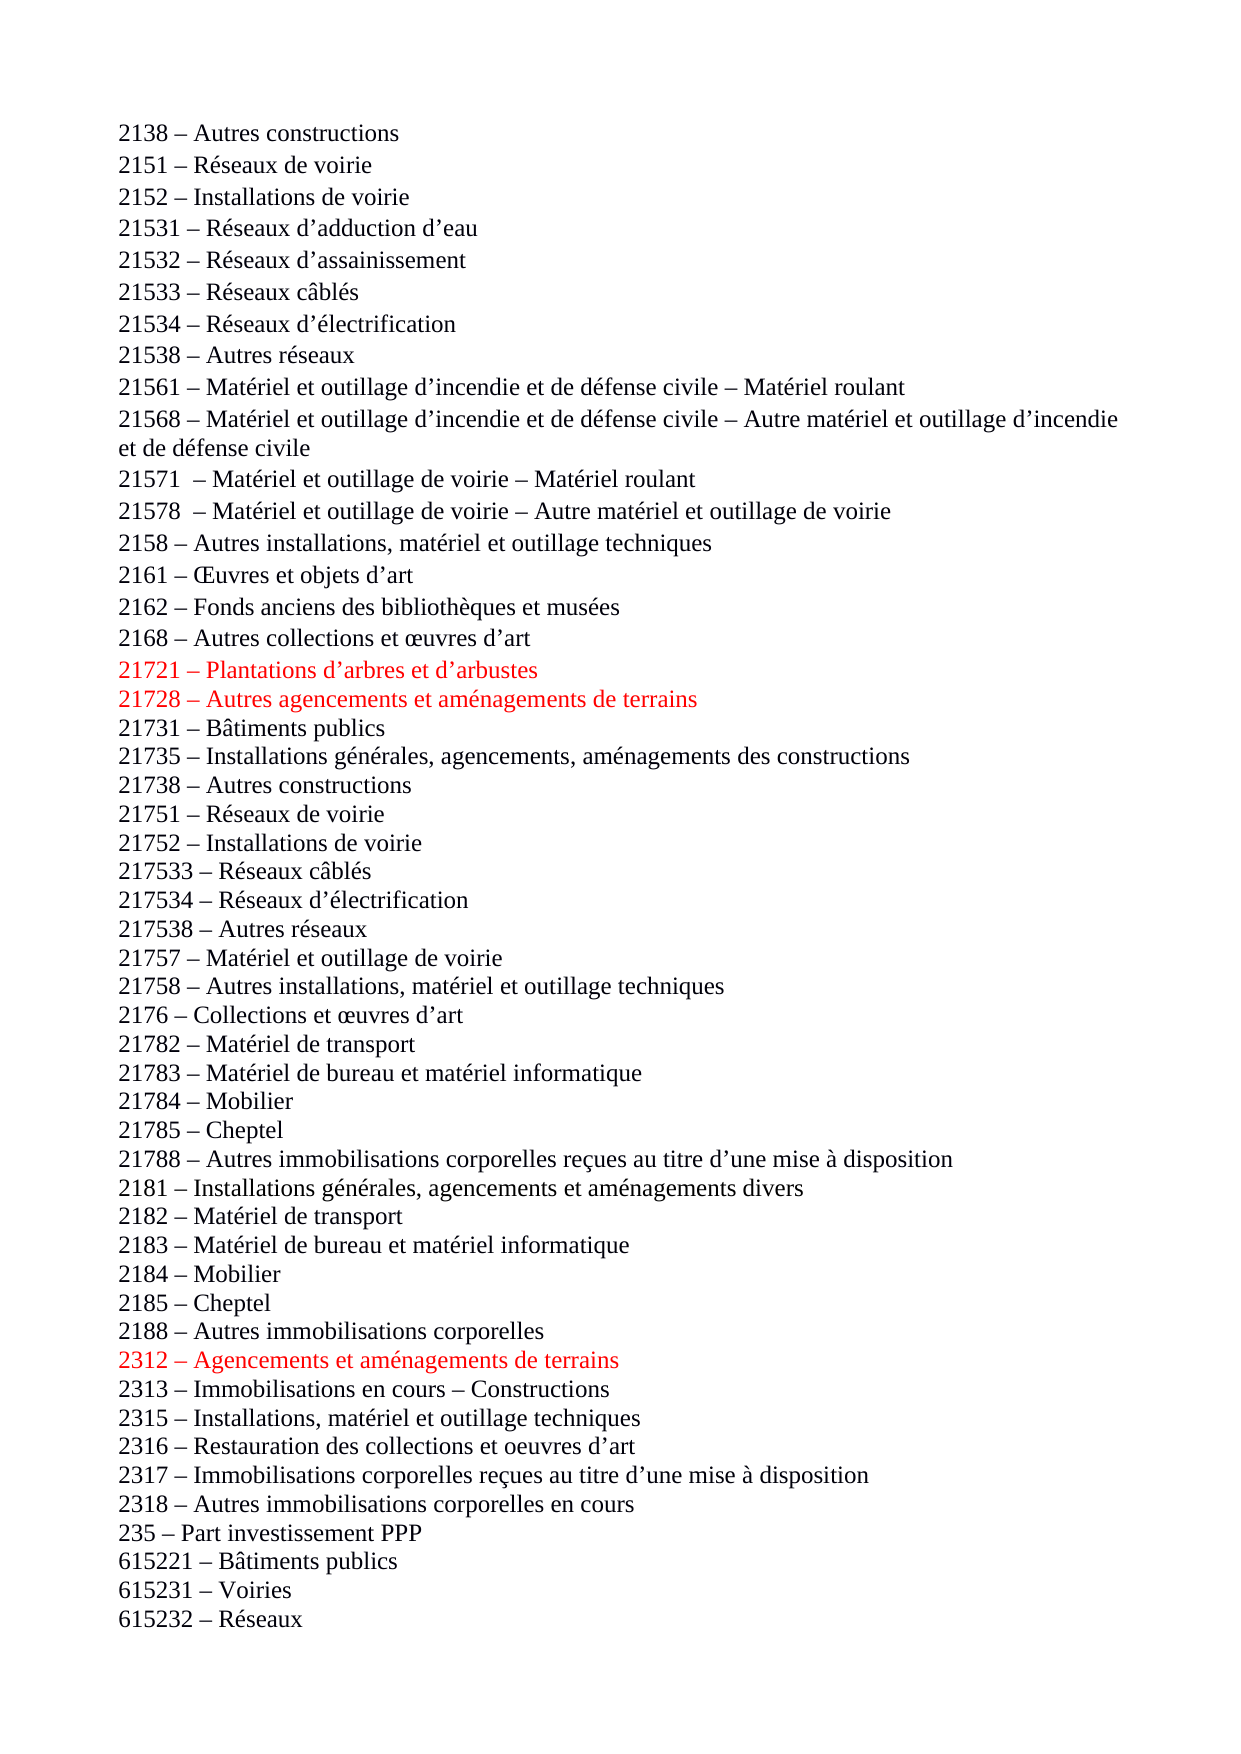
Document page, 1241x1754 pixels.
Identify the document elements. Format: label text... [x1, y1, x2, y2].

text 2318 – Autres immobilisations corporelles en cours [118, 1489, 1122, 1518]
text 21728 – Autres agencements et aménagements de terrains [118, 684, 1122, 713]
text 21752 – Installations de voirie [118, 828, 1122, 856]
text 21758 – Autres installations, matériel et outillage techniques [118, 971, 1122, 1000]
text 235 – Part investissement PPP [118, 1518, 1122, 1546]
text 2184 – Mobilier [118, 1259, 1122, 1288]
text 21784 – Mobilier [118, 1086, 1122, 1115]
text 2176 – Collections et œuvres d’art [118, 1000, 1122, 1029]
text 21534 – Réseaux d’électrification [118, 309, 1122, 337]
text 21788 – Autres immobilisations corporelles reçues au titre d’une mise à disposition [118, 1144, 1122, 1173]
text 2312 – Agencements et aménagements de terrains [118, 1345, 1122, 1374]
text 615231 – Voiries [118, 1575, 1122, 1604]
text 2152 – Installations de voirie [118, 182, 1122, 210]
text 2183 – Matériel de bureau et matériel informatique [118, 1230, 1122, 1259]
text 21735 – Installations générales, agencements, aménagements des constructions [118, 741, 1122, 770]
text 21785 – Cheptel [118, 1115, 1122, 1144]
text 21531 – Réseaux d’adduction d’eau [118, 213, 1122, 242]
text 2315 – Installations, matériel et outillage techniques [118, 1403, 1122, 1431]
text 217534 – Réseaux d’électrification [118, 885, 1122, 914]
text 21738 – Autres constructions [118, 770, 1122, 799]
text 21757 – Matériel et outillage de voirie [118, 943, 1122, 971]
text 217533 – Réseaux câblés [118, 856, 1122, 885]
text 217538 – Autres réseaux [118, 914, 1122, 943]
text 21561 – Matériel et outillage d’incendie et de défense civile – Matériel roulant [118, 372, 1122, 401]
text 2188 – Autres immobilisations corporelles [118, 1316, 1122, 1345]
text 615232 – Réseaux [118, 1604, 1122, 1633]
text 2162 – Fonds anciens des bibliothèques et musées [118, 592, 1122, 620]
text 21571 – Matériel et outillage de voirie – Matériel roulant [118, 464, 1122, 493]
text 21533 – Réseaux câblés [118, 277, 1122, 306]
text 21782 – Matériel de transport [118, 1029, 1122, 1058]
text 21721 – Plantations d’arbres et d’arbustes [118, 655, 1122, 684]
text 2168 – Autres collections et œuvres d’art [118, 623, 1122, 652]
text 2316 – Restauration des collections et oeuvres d’art [118, 1431, 1122, 1460]
text 21532 – Réseaux d’assainissement [118, 245, 1122, 274]
text 2317 – Immobilisations corporelles reçues au titre d’une mise à disposition [118, 1460, 1122, 1489]
text 21731 – Bâtiments publics [118, 713, 1122, 741]
text 2151 – Réseaux de voirie [118, 150, 1122, 179]
text 615221 – Bâtiments publics [118, 1546, 1122, 1575]
text 2138 – Autres constructions [118, 118, 1122, 147]
text 2161 – Œuvres et objets d’art [118, 560, 1122, 589]
text 21568 – Matériel et outillage d’incendie et de défense civile – Autre matériel et outillage d’incendie et de défense civile [118, 404, 1122, 462]
text 21578 – Matériel et outillage de voirie – Autre matériel et outillage de voirie [118, 496, 1122, 525]
text 21538 – Autres réseaux [118, 341, 1122, 369]
text 2181 – Installations générales, agencements et aménagements divers [118, 1173, 1122, 1201]
text 2313 – Immobilisations en cours – Constructions [118, 1374, 1122, 1403]
text 2185 – Cheptel [118, 1288, 1122, 1316]
text 2158 – Autres installations, matériel et outillage techniques [118, 528, 1122, 557]
text 2182 – Matériel de transport [118, 1201, 1122, 1230]
text 21751 – Réseaux de voirie [118, 799, 1122, 828]
text 21783 – Matériel de bureau et matériel informatique [118, 1058, 1122, 1086]
